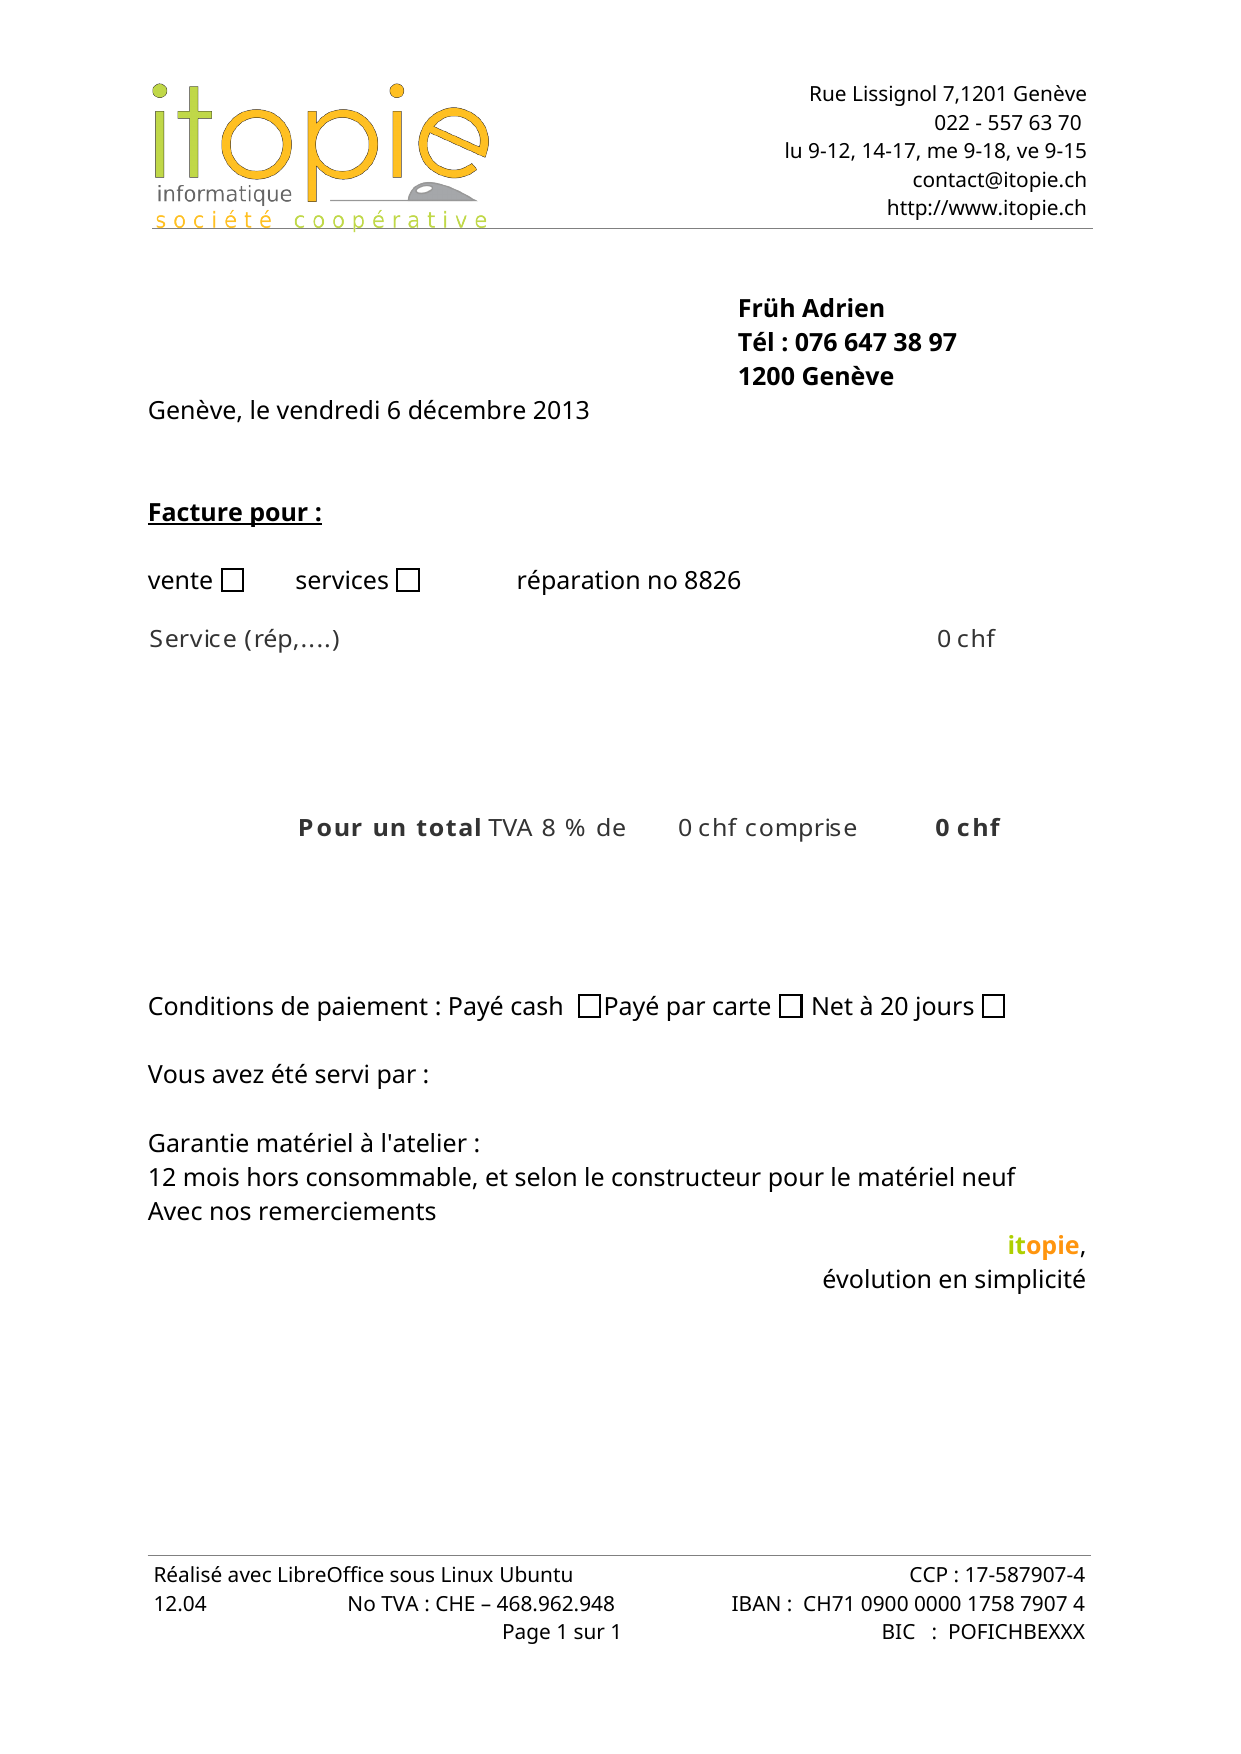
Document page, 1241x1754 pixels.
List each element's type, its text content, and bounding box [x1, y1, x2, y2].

text Facture pour : [148, 495, 1093, 529]
text vente services réparation no 8826 [148, 563, 1093, 597]
text Garantie matériel à l'atelier : [148, 1125, 1093, 1159]
text Conditions de paiement : Payé cash Payé par carte Net à 20 jours [148, 989, 1093, 1023]
text Avec nos remerciements [148, 1193, 1093, 1227]
text itopie, [148, 1227, 1093, 1262]
text Vous avez été servi par : [148, 1057, 1093, 1091]
text Tél : 076 647 38 97 [148, 324, 1093, 358]
text 1200 Genève [148, 358, 1093, 392]
picture [138, 72, 500, 244]
text 12 mois hors consommable, et selon le constructeur pour le matériel neuf [148, 1159, 1093, 1193]
text Früh Adrien [148, 290, 1093, 324]
text Genève, le vendredi 6 décembre 2013 [148, 392, 1093, 427]
text évolution en simplicité [148, 1262, 1093, 1296]
